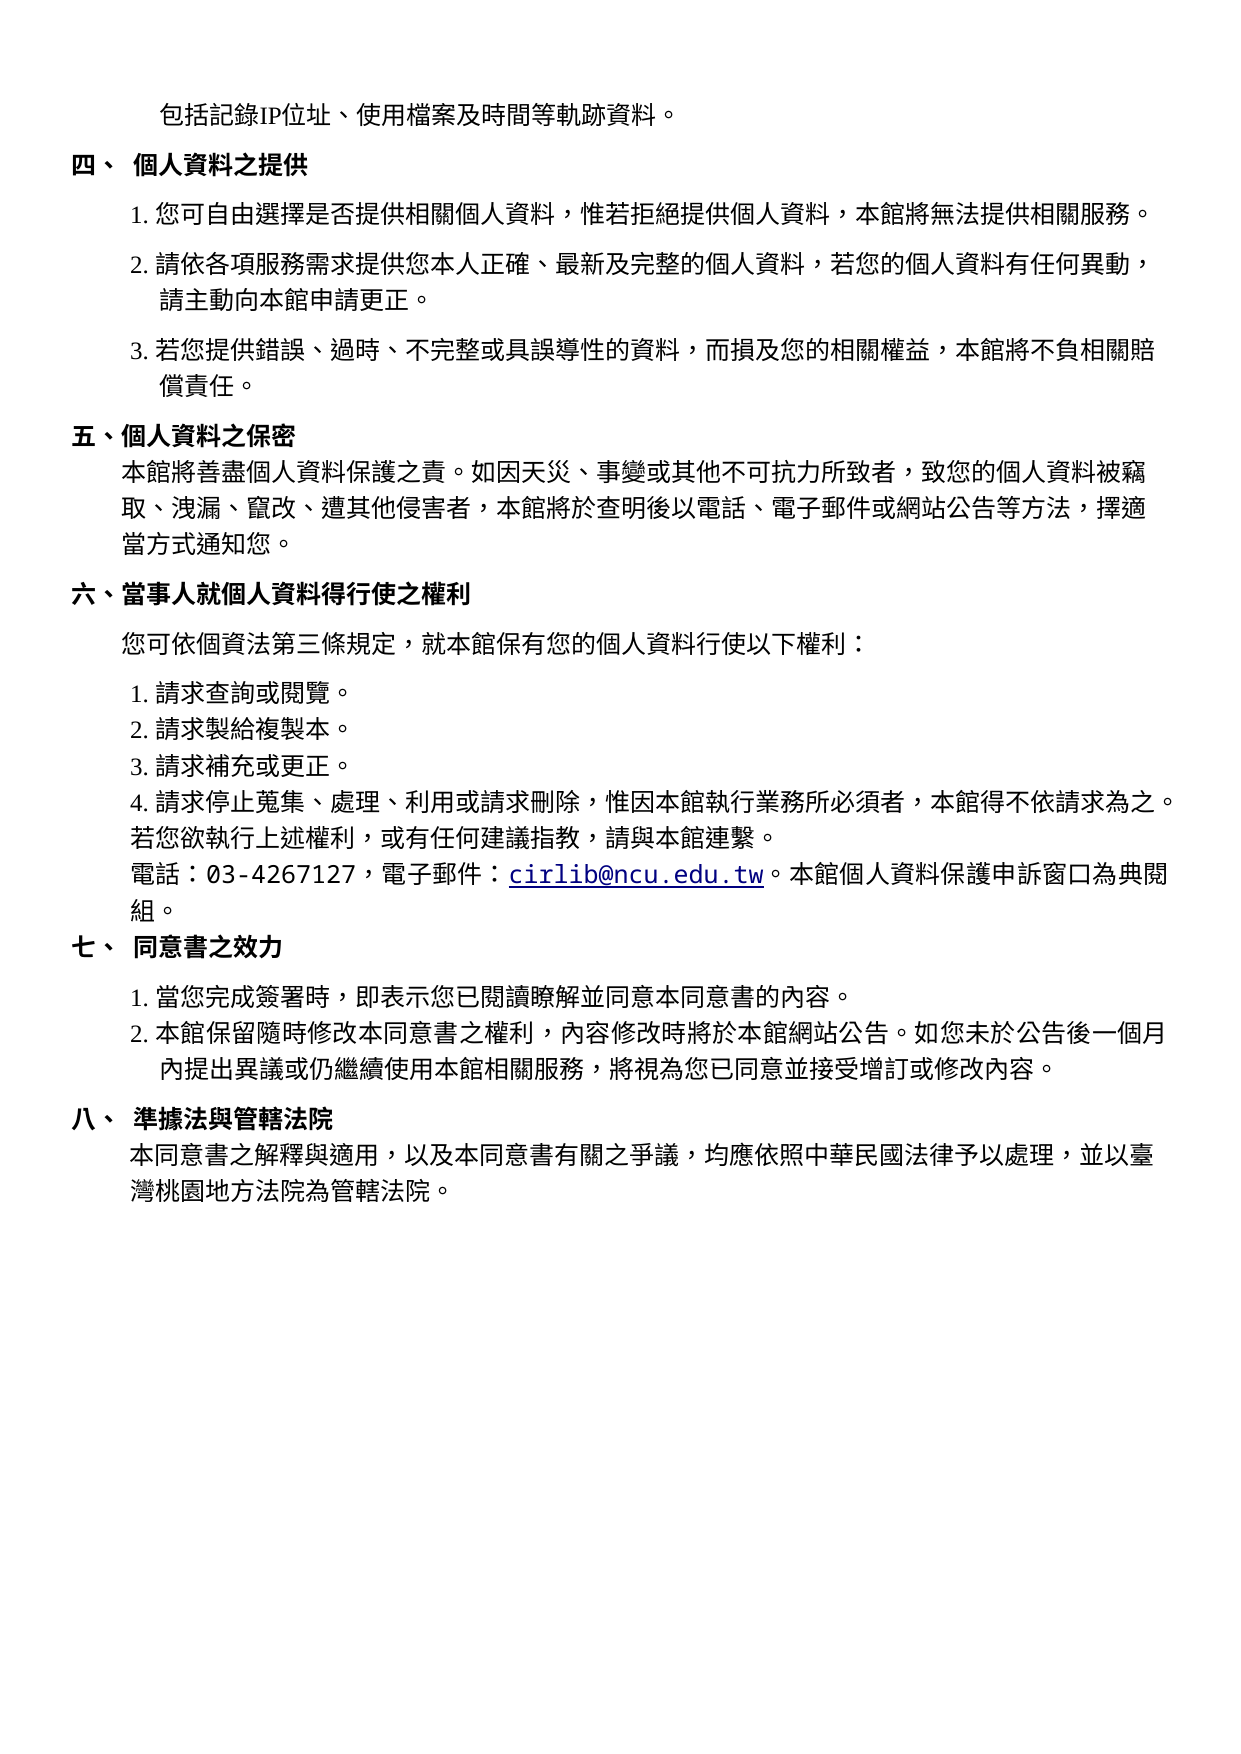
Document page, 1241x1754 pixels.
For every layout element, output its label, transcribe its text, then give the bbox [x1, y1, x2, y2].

text 七、 同意書之效力 [71, 927, 1169, 964]
text 電話：03-4267127，電子郵件：cirlib@ncu.edu.tw。本館個人資料保護申訴窗口為典閱組。 [130, 855, 1169, 927]
text 六、當事人就個人資料得行使之權利 [71, 574, 1169, 611]
text 4. 請求停止蒐集、處理、利用或請求刪除，惟因本館執行業務所必須者，本館得不依請求為之。 [130, 782, 1169, 819]
text 八、 準據法與管轄法院 [71, 1099, 1169, 1135]
text 1. 當您完成簽署時，即表示您已閱讀瞭解並同意本同意書的內容。 [130, 977, 1169, 1013]
text 2. 請依各項服務需求提供您本人正確、最新及完整的個人資料，若您的個人資料有任何異動，請主動向本館申請更正。 [130, 244, 1169, 317]
text 3. 請求補充或更正。 [130, 746, 1169, 782]
text 本同意書之解釋與適用，以及本同意書有關之爭議，均應依照中華民國法律予以處理，並以臺灣桃園地方法院為管轄法院。 [129, 1135, 1169, 1208]
text 2. 請求製給複製本。 [130, 710, 1169, 746]
text 若您欲執行上述權利，或有任何建議指教，請與本館連繫。 [130, 819, 1169, 855]
text 2. 本館保留隨時修改本同意書之權利，內容修改時將於本館網站公告。如您未於公告後一個月內提出異議或仍繼續使用本館相關服務，將視為您已同意並接受增訂或修改內容。 [130, 1013, 1169, 1086]
text 您可依個資法第三條規定，就本館保有您的個人資料行使以下權利： [121, 624, 1169, 660]
text 3. 若您提供錯誤、過時、不完整或具誤導性的資料，而損及您的相關權益，本館將不負相關賠償責任。 [130, 330, 1169, 403]
text 1. 您可自由選擇是否提供相關個人資料，惟若拒絕提供個人資料，本館將無法提供相關服務。 [130, 195, 1169, 231]
text 五、個人資料之保密 [71, 416, 1169, 452]
text 四、 個人資料之提供 [71, 145, 1169, 182]
text 本館將善盡個人資料保護之責。如因天災、事變或其他不可抗力所致者，致您的個人資料被竊取、洩漏、竄改、遭其他侵害者，本館將於查明後以電話、電子郵件或網站公告等方法，擇適當方式通知您。 [121, 452, 1169, 561]
text 1. 請求查詢或閱覽。 [130, 674, 1169, 710]
text 包括記錄IP位址、使用檔案及時間等軌跡資料。 [129, 96, 1169, 132]
